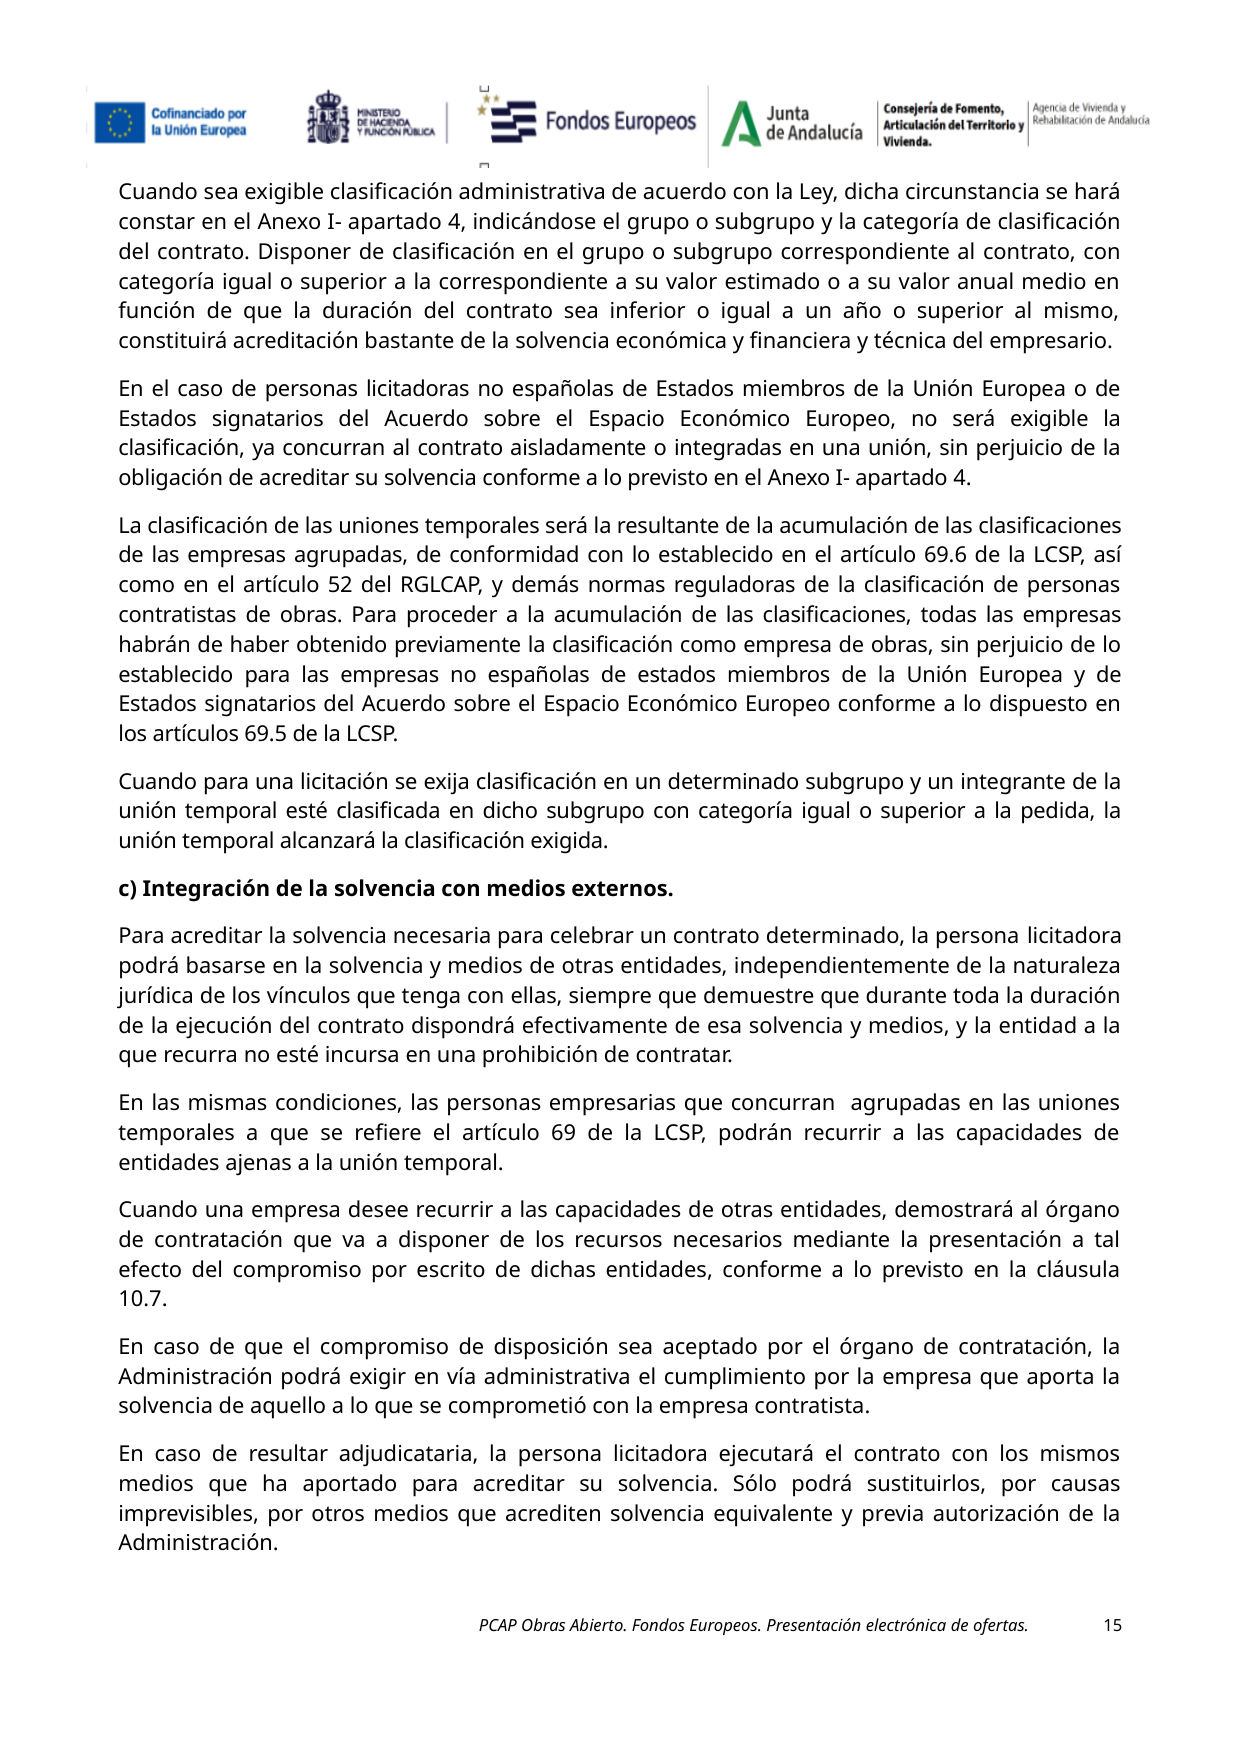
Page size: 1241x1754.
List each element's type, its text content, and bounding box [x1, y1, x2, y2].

text En las mismas condiciones, las personas empresarias que concurran agrupadas en las uniones temporales a que se refiere el artículo 69 de la LCSP, podrán recurrir a las capacidades de entidades ajenas a la unión temporal. [118, 1087, 1122, 1176]
text Cuando sea exigible clasificación administrativa de acuerdo con la Ley, dicha circunstancia se hará constar en el Anexo I- apartado 4, indicándose el grupo o subgrupo y la categoría de clasificación del contrato. Disponer de clasificación en el grupo o subgrupo correspondiente al contrato, con categoría igual o superior a la correspondiente a su valor estimado o a su valor anual medio en función de que la duración del contrato sea inferior o igual a un año o superior al mismo, constituirá acreditación bastante de la solvencia económica y financiera y técnica del empresario. [118, 176, 1122, 355]
text c) Integración de la solvencia con medios externos. [118, 873, 1122, 903]
text La clasificación de las uniones temporales será la resultante de la acumulación de las clasificaciones de las empresas agrupadas, de conformidad con lo establecido en el artículo 69.6 de la LCSP, así como en el artículo 52 del RGLCAP, y demás normas reguladoras de la clasificación de personas contratistas de obras. Para proceder a la acumulación de las clasificaciones, todas las empresas habrán de haber obtenido previamente la clasificación como empresa de obras, sin perjuicio de lo establecido para las empresas no españolas de estados miembros de la Unión Europea y de Estados signatarios del Acuerdo sobre el Espacio Económico Europeo conforme a lo dispuesto en los artículos 69.5 de la LCSP. [118, 510, 1122, 748]
text En el caso de personas licitadoras no españolas de Estados miembros de la Unión Europea o de Estados signatarios del Acuerdo sobre el Espacio Económico Europeo, no será exigible la clasificación, ya concurran al contrato aisladamente o integradas en una unión, sin perjuicio de la obligación de acreditar su solvencia conforme a lo previsto en el Anexo I- apartado 4. [118, 373, 1122, 492]
text Cuando para una licitación se exija clasificación en un determinado subgrupo y un integrante de la unión temporal esté clasificada en dicho subgrupo con categoría igual o superior a la pedida, la unión temporal alcanzará la clasificación exigida. [118, 766, 1122, 855]
text En caso de resultar adjudicataria, la persona licitadora ejecutará el contrato con los mismos medios que ha aportado para acreditar su solvencia. Sólo podrá sustituirlos, por causas imprevisibles, por otros medios que acrediten solvencia equivalente y previa autorización de la Administración. [118, 1438, 1122, 1557]
picture [86, 81, 1164, 168]
text Para acreditar la solvencia necesaria para celebrar un contrato determinado, la persona licitadora podrá basarse en la solvencia y medios de otras entidades, independientemente de la naturaleza jurídica de los vínculos que tenga con ellas, siempre que demuestre que durante toda la duración de la ejecución del contrato dispondrá efectivamente de esa solvencia y medios, y la entidad a la que recurra no esté incursa en una prohibición de contratar. [118, 920, 1122, 1069]
text Cuando una empresa desee recurrir a las capacidades de otras entidades, demostrará al órgano de contratación que va a disponer de los recursos necesarios mediante la presentación a tal efecto del compromiso por escrito de dichas entidades, conforme a lo previsto en la cláusula 10.7. [118, 1194, 1122, 1313]
text En caso de que el compromiso de disposición sea aceptado por el órgano de contratación, la Administración podrá exigir en vía administrativa el cumplimiento por la empresa que aporta la solvencia de aquello a lo que se comprometió con la empresa contratista. [118, 1331, 1122, 1420]
